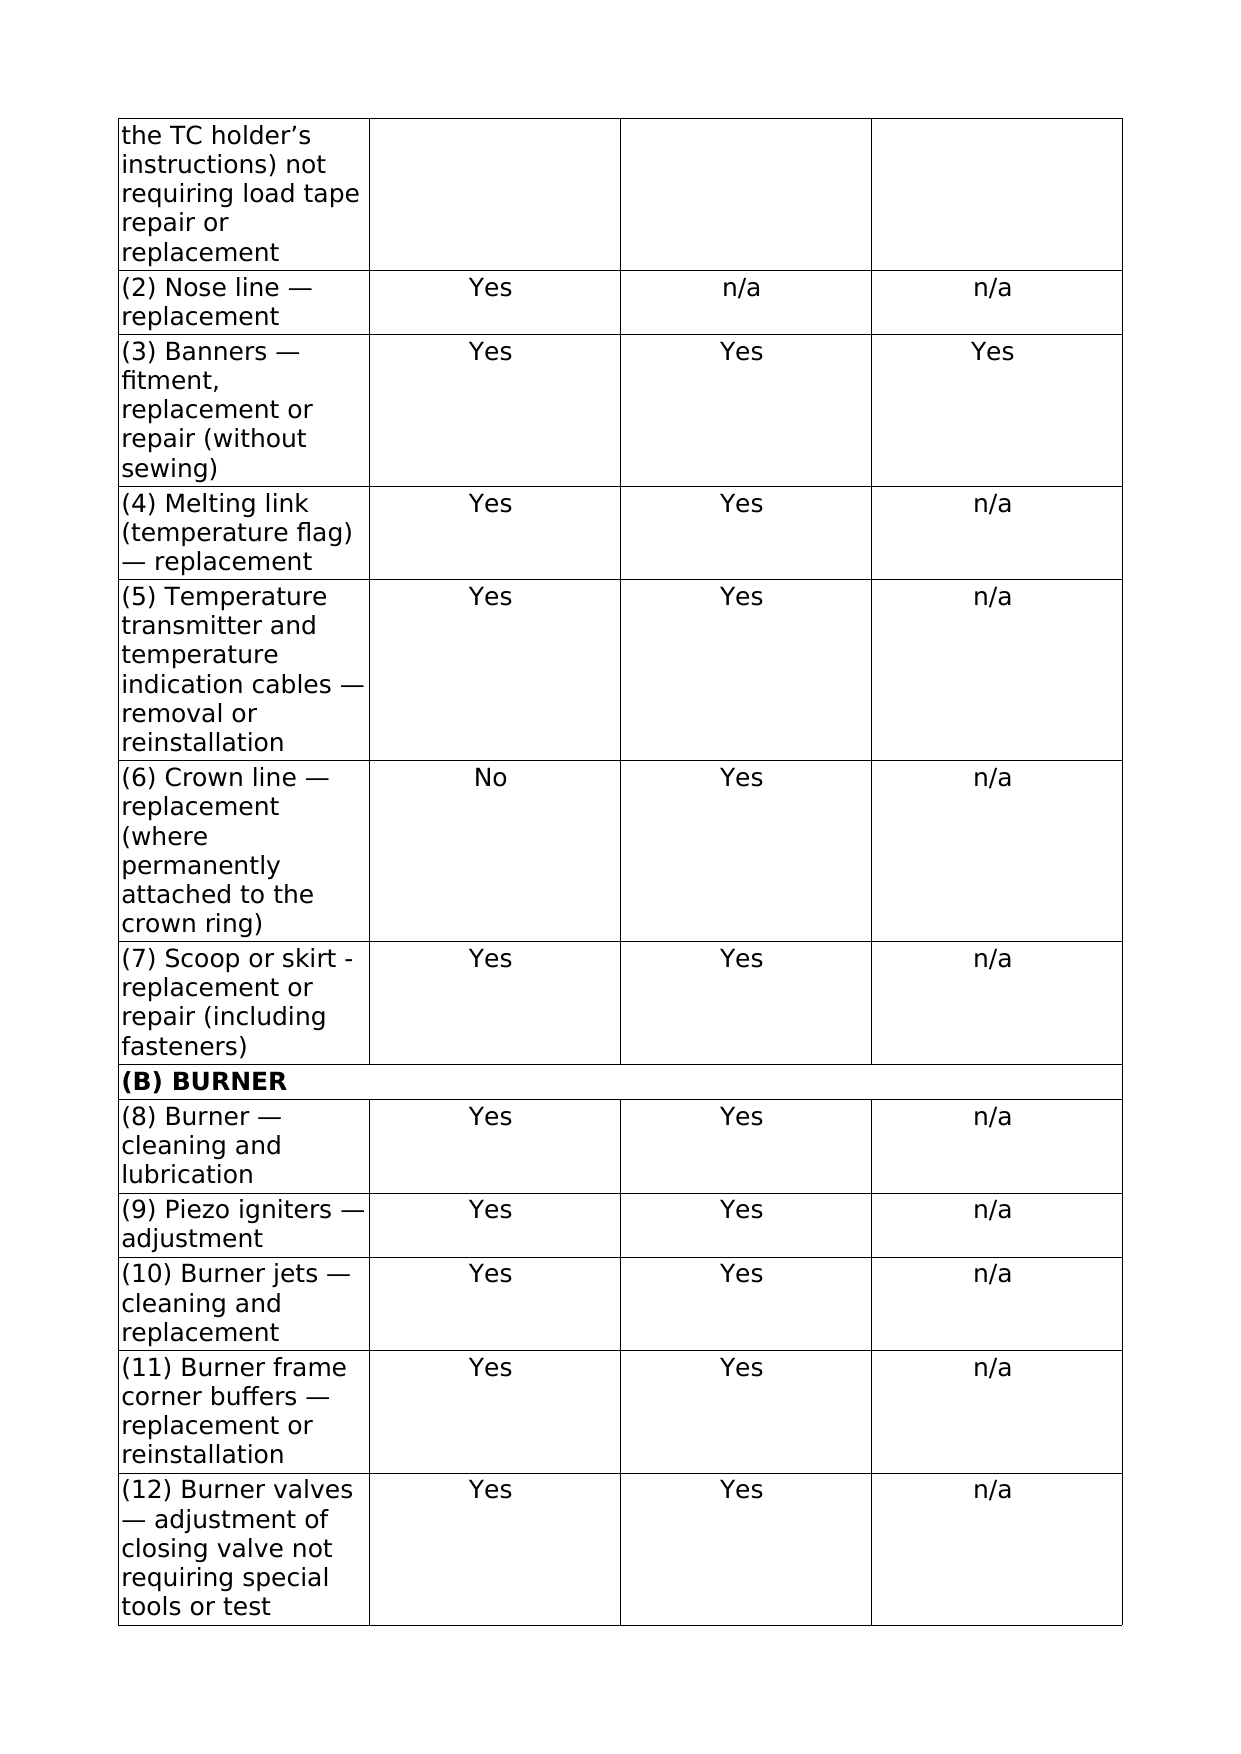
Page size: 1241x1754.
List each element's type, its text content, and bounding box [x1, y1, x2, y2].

table_cell n/a [621, 271, 871, 334]
table_cell Yes [621, 1258, 871, 1350]
table_cell n/a [872, 1194, 1122, 1257]
table_cell the TC holder’s instructions) not requiring load tape repair or replacement [119, 119, 369, 270]
table_cell Yes [621, 1474, 871, 1624]
table_cell (7) Scoop or skirt - replacement or repair (including fasteners) [119, 942, 369, 1064]
table_cell n/a [872, 580, 1122, 760]
table_cell (3) Banners — fitment, replacement or repair (without sewing) [119, 335, 369, 486]
table_cell n/a [872, 271, 1122, 334]
table_cell Yes [621, 942, 871, 1064]
table_cell No [370, 761, 620, 941]
table_cell n/a [872, 1258, 1122, 1350]
table_cell [621, 119, 871, 270]
table_cell n/a [872, 1474, 1122, 1624]
table_cell Yes [370, 1474, 620, 1624]
table_cell (B) BURNER [119, 1065, 1122, 1099]
table_cell Yes [370, 1258, 620, 1350]
table_cell Yes [621, 580, 871, 760]
table_cell Yes [370, 1194, 620, 1257]
table_cell Yes [370, 580, 620, 760]
table_cell Yes [370, 487, 620, 579]
table_cell (11) Burner frame corner buffers — replacement or reinstallation [119, 1351, 369, 1473]
table_cell n/a [872, 942, 1122, 1064]
table_cell [370, 119, 620, 270]
table_cell n/a [872, 761, 1122, 941]
table_cell Yes [621, 335, 871, 486]
table_cell (5) Temperature transmitter and temperature indication cables — removal or reinstallation [119, 580, 369, 760]
table_cell Yes [370, 942, 620, 1064]
table_cell n/a [872, 1351, 1122, 1473]
table_cell Yes [621, 1351, 871, 1473]
table_cell [872, 119, 1122, 270]
table_cell (10) Burner jets — cleaning and replacement [119, 1258, 369, 1350]
table_cell n/a [872, 487, 1122, 579]
table_cell Yes [370, 1100, 620, 1192]
table_cell Yes [370, 271, 620, 334]
table_cell Yes [621, 761, 871, 941]
table_cell Yes [872, 335, 1122, 486]
table_cell n/a [872, 1100, 1122, 1192]
table_cell (6) Crown line — replacement (where permanently attached to the crown ring) [119, 761, 369, 941]
table_cell Yes [621, 487, 871, 579]
table_cell (4) Melting link (temperature flag) — replacement [119, 487, 369, 579]
table_cell Yes [621, 1194, 871, 1257]
table_cell (8) Burner — cleaning and lubrication [119, 1100, 369, 1192]
table_cell Yes [370, 335, 620, 486]
table_cell (9) Piezo igniters — adjustment [119, 1194, 369, 1257]
table_cell (2) Nose line — replacement [119, 271, 369, 334]
table_cell (12) Burner valves — adjustment of closing valve not requiring special tools or test [119, 1474, 369, 1624]
table_cell Yes [370, 1351, 620, 1473]
table_cell Yes [621, 1100, 871, 1192]
